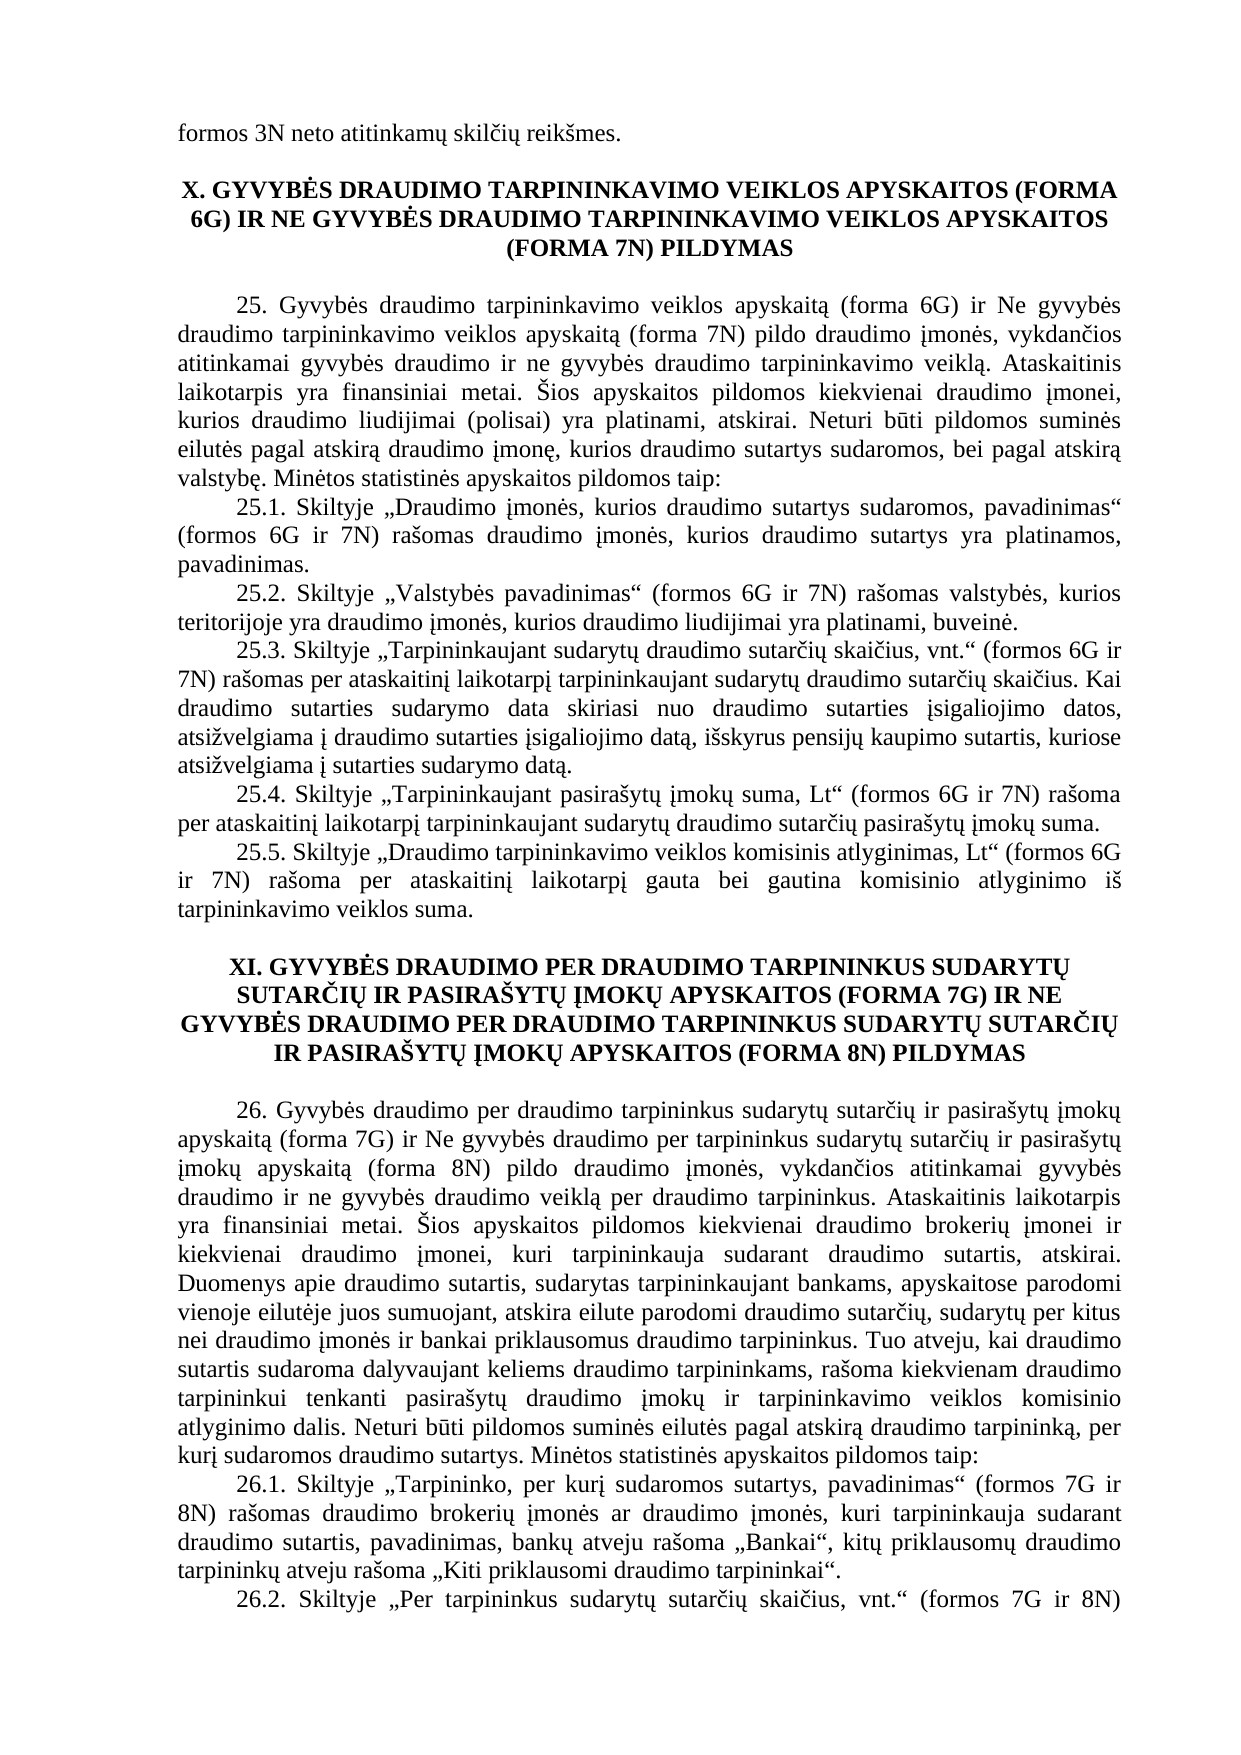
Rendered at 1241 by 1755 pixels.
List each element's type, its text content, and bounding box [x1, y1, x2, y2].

text XI. GYVYBĖS DRAUDIMO PER DRAUDIMO TARPININKUS SUDARYTŲ SUTARČIŲ IR PASIRAŠYTŲ ĮMOKŲ APYSKAITOS (FORMA 7G) IR NE GYVYBĖS DRAUDIMO PER DRAUDIMO TARPININKUS SUDARYTŲ SUTARČIŲ IR PASIRAŠYTŲ ĮMOKŲ APYSKAITOS (FORMA 8N) PILDYMAS [177, 952, 1122, 1067]
text 25. Gyvybės draudimo tarpininkavimo veiklos apyskaitą (forma 6G) ir Ne gyvybės draudimo tarpininkavimo veiklos apyskaitą (forma 7N) pildo draudimo įmonės, vykdančios atitinkamai gyvybės draudimo ir ne gyvybės draudimo tarpininkavimo veiklą. Ataskaitinis laikotarpis yra finansiniai metai. Šios apyskaitos pildomos kiekvienai draudimo įmonei, kurios draudimo liudijimai (polisai) yra platinami, atskirai. Neturi būti pildomos suminės eilutės pagal atskirą draudimo įmonę, kurios draudimo sutartys sudaromos, bei pagal atskirą valstybę. Minėtos statistinės apyskaitos pildomos taip: [177, 291, 1122, 492]
text formos 3N neto atitinkamų skilčių reikšmes. [177, 118, 1122, 147]
text 26. Gyvybės draudimo per draudimo tarpininkus sudarytų sutarčių ir pasirašytų įmokų apyskaitą (forma 7G) ir Ne gyvybės draudimo per tarpininkus sudarytų sutarčių ir pasirašytų įmokų apyskaitą (forma 8N) pildo draudimo įmonės, vykdančios atitinkamai gyvybės draudimo ir ne gyvybės draudimo veiklą per draudimo tarpininkus. Ataskaitinis laikotarpis yra finansiniai metai. Šios apyskaitos pildomos kiekvienai draudimo brokerių įmonei ir kiekvienai draudimo įmonei, kuri tarpininkauja sudarant draudimo sutartis, atskirai. Duomenys apie draudimo sutartis, sudarytas tarpininkaujant bankams, apyskaitose parodomi vienoje eilutėje juos sumuojant, atskira eilute parodomi draudimo sutarčių, sudarytų per kitus nei draudimo įmonės ir bankai priklausomus draudimo tarpininkus. Tuo atveju, kai draudimo sutartis sudaroma dalyvaujant keliems draudimo tarpininkams, rašoma kiekvienam draudimo tarpininkui tenkanti pasirašytų draudimo įmokų ir tarpininkavimo veiklos komisinio atlyginimo dalis. Neturi būti pildomos suminės eilutės pagal atskirą draudimo tarpininką, per kurį sudaromos draudimo sutartys. Minėtos statistinės apyskaitos pildomos taip: [177, 1096, 1122, 1469]
text 25.5. Skiltyje „Draudimo tarpininkavimo veiklos komisinis atlyginimas, Lt“ (formos 6G ir 7N) rašoma per ataskaitinį laikotarpį gauta bei gautina komisinio atlyginimo iš tarpininkavimo veiklos suma. [177, 837, 1122, 923]
text 25.3. Skiltyje „Tarpininkaujant sudarytų draudimo sutarčių skaičius, vnt.“ (formos 6G ir 7N) rašomas per ataskaitinį laikotarpį tarpininkaujant sudarytų draudimo sutarčių skaičius. Kai draudimo sutarties sudarymo data skiriasi nuo draudimo sutarties įsigaliojimo datos, atsižvelgiama į draudimo sutarties įsigaliojimo datą, išskyrus pensijų kaupimo sutartis, kuriose atsižvelgiama į sutarties sudarymo datą. [177, 636, 1122, 779]
text 25.1. Skiltyje „Draudimo įmonės, kurios draudimo sutartys sudaromos, pavadinimas“ (formos 6G ir 7N) rašomas draudimo įmonės, kurios draudimo sutartys yra platinamos, pavadinimas. [177, 492, 1122, 578]
text 26.1. Skiltyje „Tarpininko, per kurį sudaromos sutartys, pavadinimas“ (formos 7G ir 8N) rašomas draudimo brokerių įmonės ar draudimo įmonės, kuri tarpininkauja sudarant draudimo sutartis, pavadinimas, bankų atveju rašoma „Bankai“, kitų priklausomų draudimo tarpininkų atveju rašoma „Kiti priklausomi draudimo tarpininkai“. [177, 1469, 1122, 1584]
text 26.2. Skiltyje „Per tarpininkus sudarytų sutarčių skaičius, vnt.“ (formos 7G ir 8N) [177, 1584, 1122, 1613]
text 25.4. Skiltyje „Tarpininkaujant pasirašytų įmokų suma, Lt“ (formos 6G ir 7N) rašoma per ataskaitinį laikotarpį tarpininkaujant sudarytų draudimo sutarčių pasirašytų įmokų suma. [177, 779, 1122, 837]
text X. GYVYBĖS DRAUDIMO TARPININKAVIMO VEIKLOS APYSKAITOS (FORMA 6G) IR NE GYVYBĖS DRAUDIMO TARPININKAVIMO VEIKLOS APYSKAITOS (FORMA 7N) PILDYMAS [177, 176, 1122, 262]
text 25.2. Skiltyje „Valstybės pavadinimas“ (formos 6G ir 7N) rašomas valstybės, kurios teritorijoje yra draudimo įmonės, kurios draudimo liudijimai yra platinami, buveinė. [177, 578, 1122, 636]
